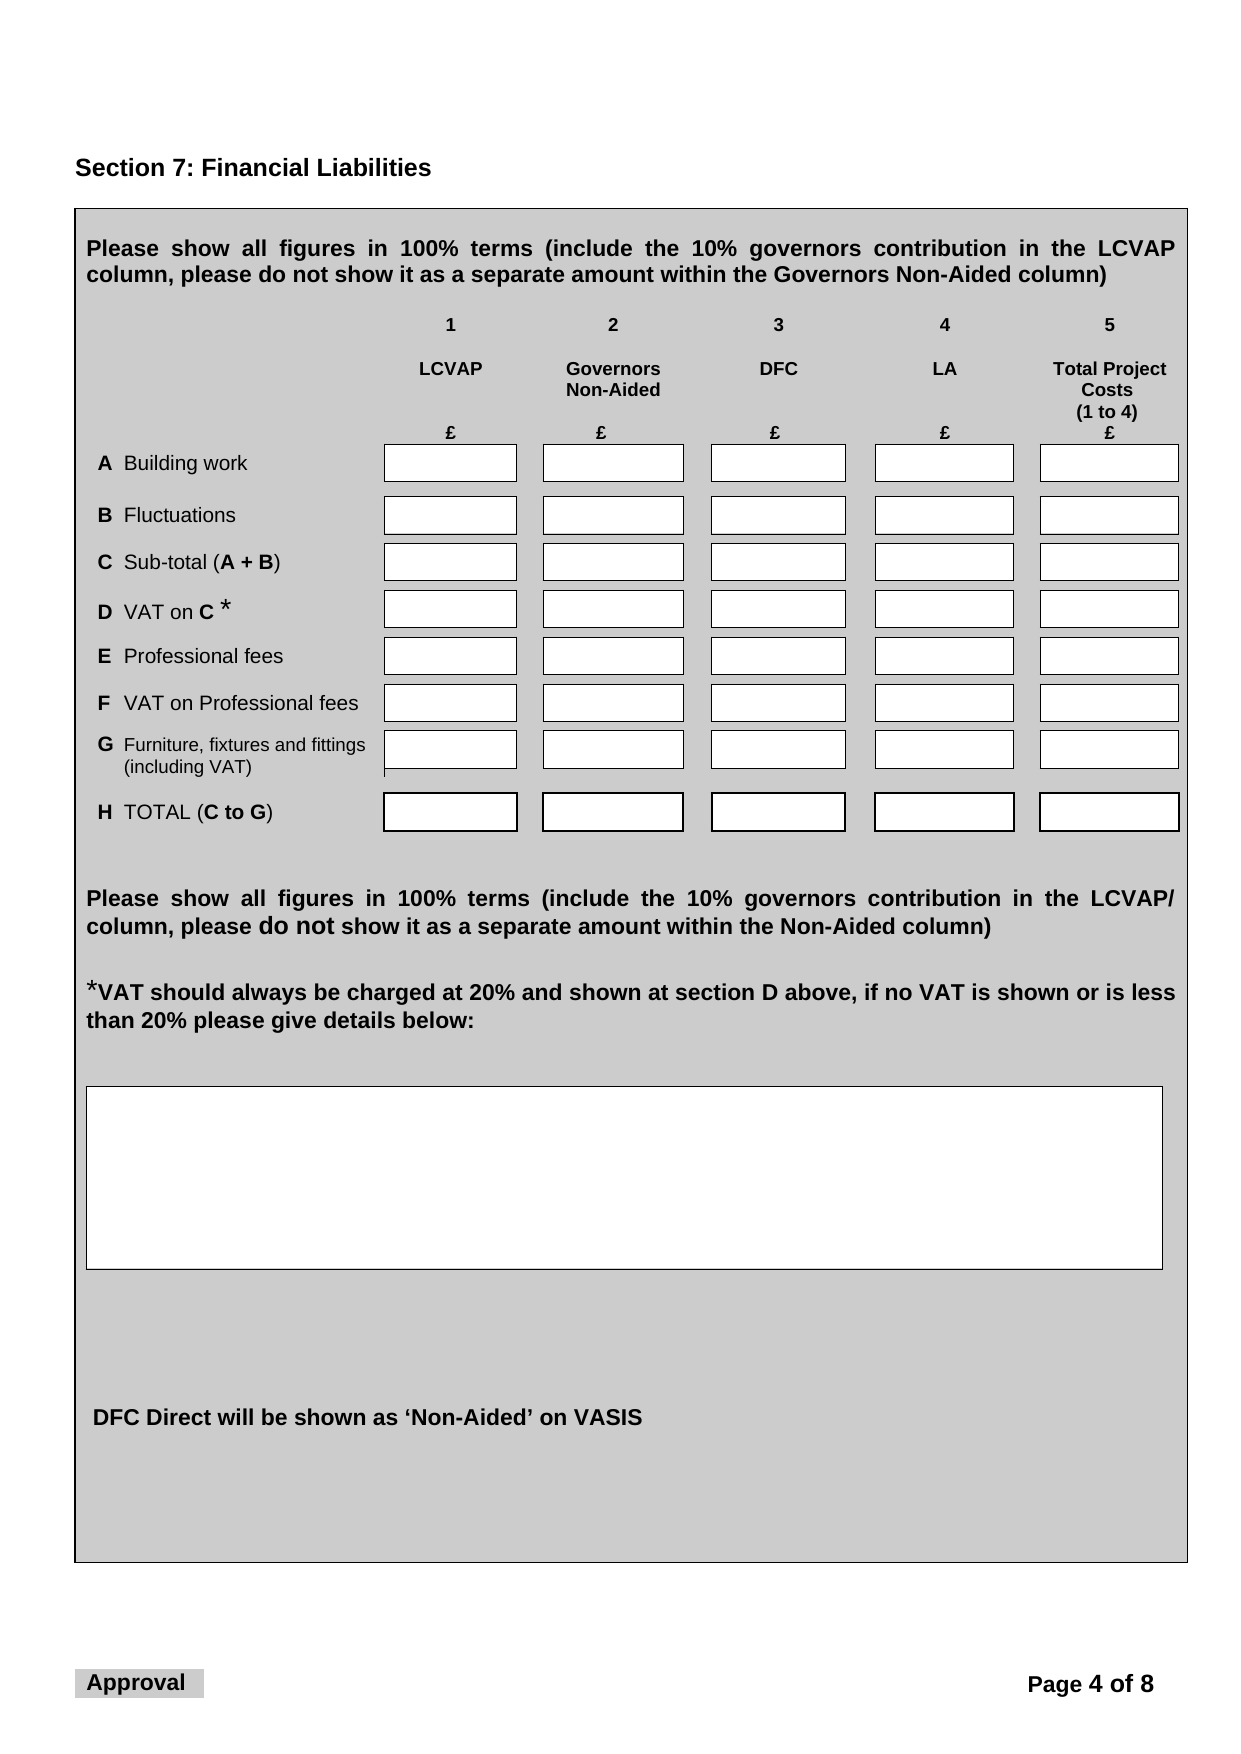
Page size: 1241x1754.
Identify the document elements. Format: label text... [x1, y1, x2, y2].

table_header [86, 314, 384, 443]
table_cell [712, 445, 845, 481]
table_cell [684, 637, 711, 674]
table_cell [86, 627, 1179, 637]
table_cell [512, 768, 548, 777]
table_cell [676, 768, 707, 777]
table_cell B Fluctuations [87, 496, 384, 533]
table_cell [517, 637, 543, 674]
table_cell [882, 769, 1009, 777]
table_cell [846, 496, 875, 533]
table_cell [846, 543, 875, 580]
table_header [87, 1087, 1162, 1268]
table_cell [544, 685, 683, 721]
table_cell [385, 544, 516, 580]
table_cell [876, 731, 1013, 768]
table_header 2 Governors Non-Aided £ [543, 314, 683, 443]
table_cell [1041, 638, 1178, 674]
table_header [845, 314, 875, 443]
table_cell [1041, 591, 1178, 627]
table_cell [876, 685, 1013, 721]
table_cell [1014, 444, 1040, 481]
table_cell [86, 721, 1179, 730]
table_cell [1041, 445, 1178, 481]
table_cell D VAT on C * [87, 590, 384, 627]
table_cell [712, 497, 845, 533]
table_cell [544, 445, 683, 481]
table_cell [712, 685, 845, 721]
table_cell [1014, 684, 1040, 721]
table_cell [544, 497, 683, 533]
table_cell [1015, 792, 1039, 830]
table_cell [544, 731, 683, 768]
table_cell [846, 730, 875, 768]
table_header [86, 1296, 1155, 1372]
table_cell [876, 638, 1013, 674]
table_cell [684, 496, 711, 533]
table_cell [1041, 544, 1178, 580]
table_cell [517, 444, 543, 481]
table_header 5 Total Project Costs (1 to 4) £ [1040, 314, 1179, 443]
table_cell C Sub-total (A + B) [87, 543, 384, 580]
table_cell [385, 497, 516, 533]
table_header [517, 314, 543, 443]
table_cell [713, 794, 844, 830]
table_cell [86, 580, 1179, 590]
table_cell [518, 792, 542, 830]
table_cell [1041, 794, 1178, 830]
table_cell [1014, 730, 1040, 768]
table_cell [544, 638, 683, 674]
table_cell G Furniture, fixtures and fittings (including VAT) [87, 730, 384, 777]
table_cell [1041, 685, 1178, 721]
table_cell [544, 794, 682, 830]
table_header 1 LCVAP £ [384, 314, 517, 443]
table_cell [517, 684, 543, 721]
table_cell [850, 768, 882, 777]
table_cell [385, 769, 512, 777]
table_header [683, 314, 712, 443]
table_cell [712, 544, 845, 580]
table_cell [517, 496, 543, 533]
table_cell [876, 544, 1013, 580]
table_cell [684, 543, 711, 580]
table_cell [544, 591, 683, 627]
table_cell [684, 444, 711, 481]
table_cell [712, 731, 845, 768]
table_cell [86, 674, 1179, 683]
table_cell [517, 730, 543, 768]
subtitle Section 7: Financial Liabilities [75, 153, 1165, 181]
table_cell [86, 481, 1179, 496]
table_cell [517, 543, 543, 580]
table_cell [1014, 496, 1040, 533]
table_header [1014, 314, 1040, 443]
table_cell [86, 777, 1179, 792]
table_cell [385, 445, 516, 481]
table_cell [1009, 768, 1045, 777]
table_cell [517, 590, 543, 627]
table_cell F VAT on Professional fees [87, 684, 384, 721]
table_cell [1014, 637, 1040, 674]
table_header Please show all figures in 100% terms (include the 10% governors contribution in the LCVAP column, please do not show it as a separate amount within the Governors Non-Aided column) Please show all figures in 100% terms (include the 10% governors contribution in the LCVAP/ column, please do not show it as a separate amount within the Non-Aided column) *VAT should always be charged at 20% and shown at section D above, if no VAT is shown or is less than 20% please give details below: DFC Direct will be shown as ‘Non-Aided’ on VASIS [76, 209, 1187, 1562]
table_cell [385, 591, 516, 627]
table_cell [712, 638, 845, 674]
table_cell [385, 794, 516, 830]
table_cell [86, 534, 1179, 543]
table_cell [548, 769, 676, 777]
table_cell [712, 591, 845, 627]
table_cell H TOTAL (C to G) [87, 792, 383, 830]
table_cell [385, 731, 516, 768]
table_header 4 LA £ [875, 314, 1014, 443]
table_cell [684, 730, 711, 768]
table_cell [876, 794, 1013, 830]
table_cell [1014, 543, 1040, 580]
table_cell [385, 638, 516, 674]
table_header 3 DFC £ [712, 314, 845, 443]
table_cell [684, 684, 711, 721]
table_cell E Professional fees [87, 637, 384, 674]
table_cell [707, 768, 850, 777]
table_cell [1041, 731, 1178, 768]
table_cell [385, 685, 516, 721]
table_cell [846, 792, 874, 830]
table_cell [544, 544, 683, 580]
table_cell [846, 684, 875, 721]
table_cell [86, 1373, 1155, 1403]
table_cell [684, 590, 711, 627]
table_cell [684, 792, 711, 830]
table_cell [846, 444, 875, 481]
table_cell [876, 497, 1013, 533]
table_cell A Building work [86, 444, 384, 481]
table_cell [876, 445, 1013, 481]
table_cell [846, 637, 875, 674]
table_cell [876, 591, 1013, 627]
table_cell [846, 590, 875, 627]
table_cell [1041, 497, 1178, 533]
table_cell [1045, 769, 1179, 777]
table_cell [1014, 590, 1040, 627]
